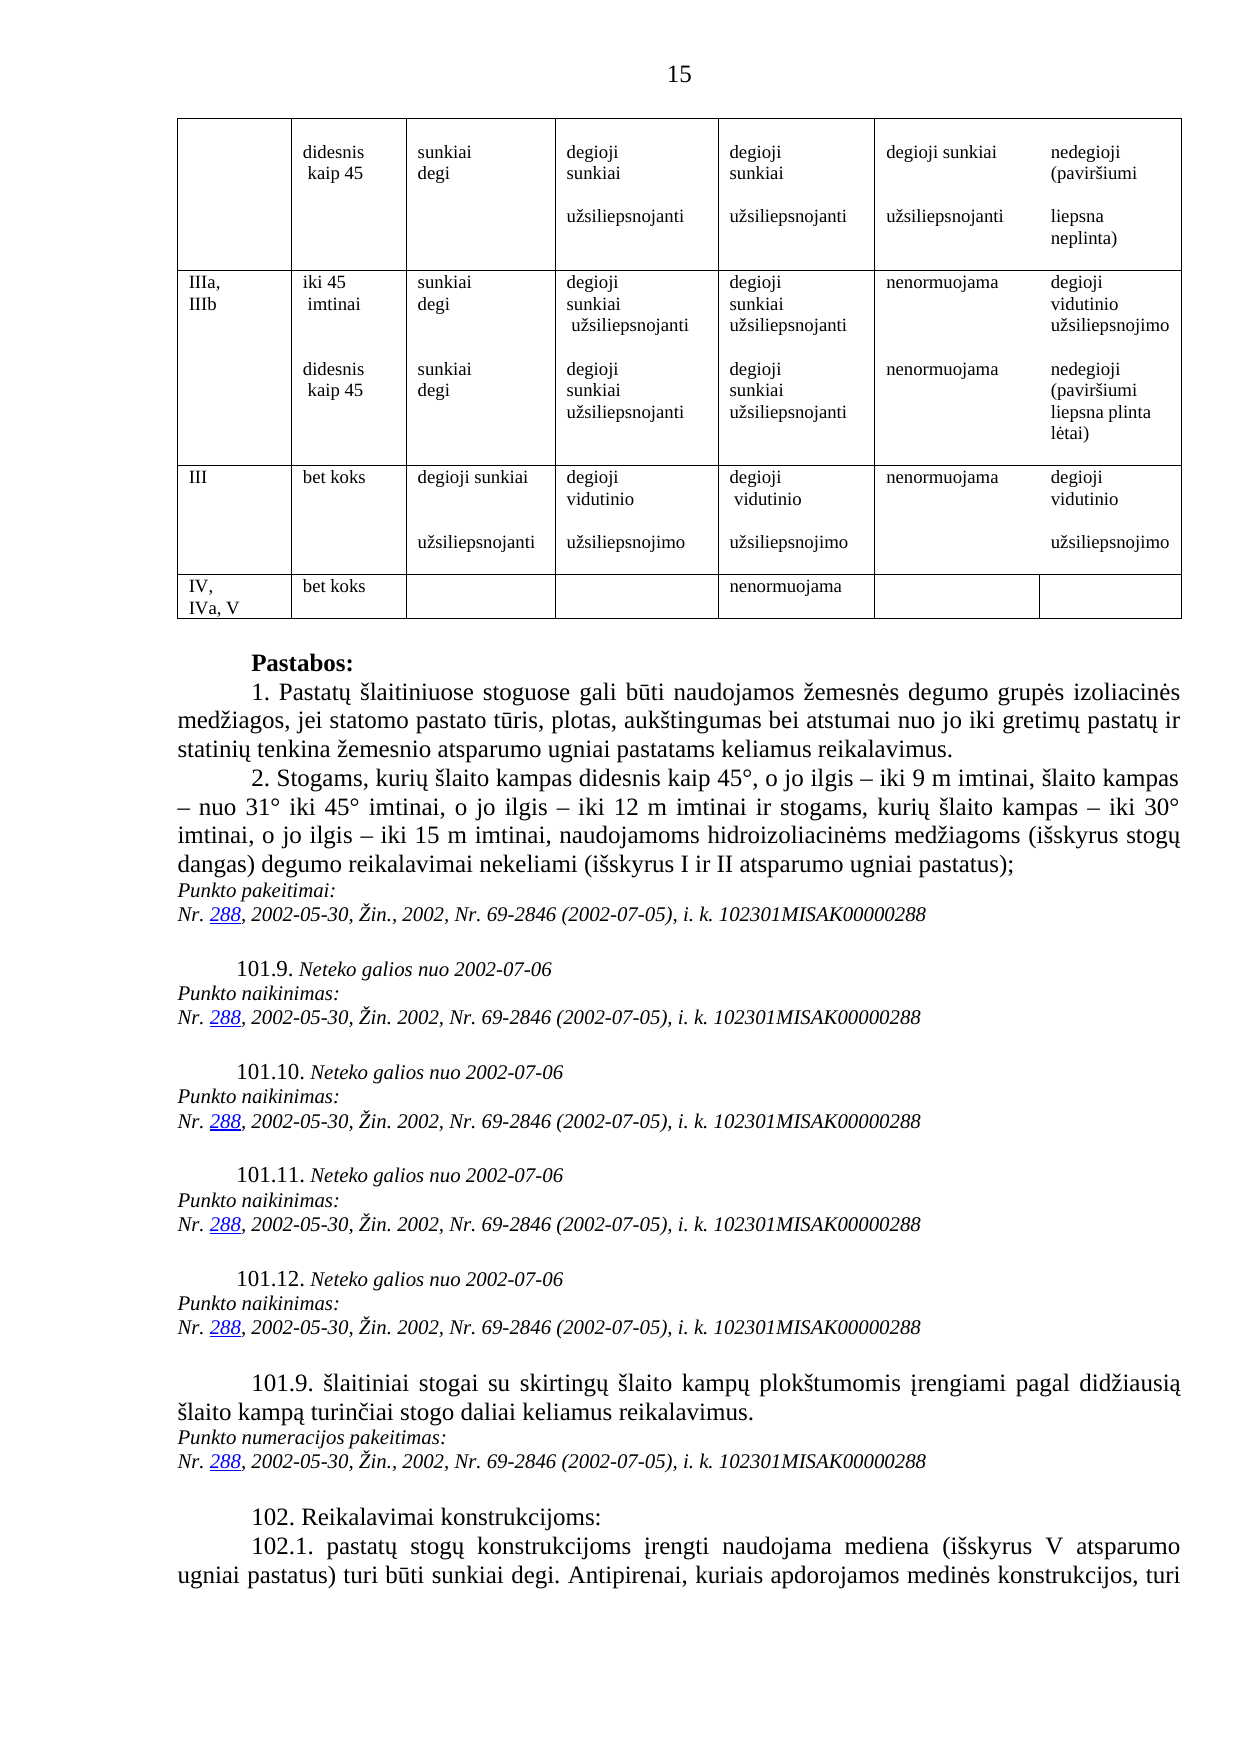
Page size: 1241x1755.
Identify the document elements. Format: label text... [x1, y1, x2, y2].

table_cell užsiliepsnojanti [407, 531, 555, 574]
text Nr. 288, 2002-05-30, Žin. 2002, Nr. 69-2846 (2002-07-05), i. k. 102301MISAK00000288 [177, 1108, 1181, 1133]
table_cell [178, 358, 291, 465]
table_cell degioji vidutinio [1039, 466, 1181, 531]
table_cell degioji vidutinio užsiliepsnojimo [1039, 271, 1181, 357]
text Punkto naikinimas: [177, 1084, 1181, 1108]
table_cell [407, 119, 555, 141]
table_cell degioji vidutinio [719, 466, 874, 531]
table_cell nenormuojama [875, 358, 1039, 465]
table_cell degioji sunkiai [719, 141, 874, 205]
table_cell [875, 531, 1039, 574]
table_cell nedegioji (paviršiumi [1039, 141, 1181, 205]
text Nr. 288, 2002-05-30, Žin. 2002, Nr. 69-2846 (2002-07-05), i. k. 102301MISAK00000288 [177, 1005, 1181, 1029]
text Punkto naikinimas: [177, 981, 1181, 1005]
text 101.9. šlaitiniai stogai su skirtingų šlaito kampų plokštumomis įrengiami pagal didžiausią šlaito kampą turinčiai stogo daliai keliamus reikalavimus. [177, 1368, 1181, 1425]
text 102.1. pastatų stogų konstrukcijoms įrengti naudojama mediena (išskyrus V atsparumo ugniai pastatus) turi būti sunkiai degi. Antipirenai, kuriais apdorojamos medinės konstrukcijos, turi [177, 1531, 1181, 1588]
table_cell [178, 119, 291, 141]
text Punkto naikinimas: [177, 1291, 1181, 1315]
table_cell [719, 119, 874, 141]
table_cell sunkiai degi [407, 271, 555, 357]
text 101.11. Neteko galios nuo 2002-07-06 [177, 1161, 1181, 1188]
table_cell liepsna neplinta) [1039, 205, 1181, 270]
table_cell [292, 205, 406, 270]
text Nr. 288, 2002-05-30, Žin., 2002, Nr. 69-2846 (2002-07-05), i. k. 102301MISAK00000288 [177, 902, 1181, 926]
text Punkto numeracijos pakeitimas: [177, 1425, 1181, 1449]
table_cell [292, 119, 406, 141]
table_cell bet koks [292, 466, 406, 531]
table_cell [875, 119, 1039, 141]
table_cell nedegioji (paviršiumi liepsna plinta lėtai) [1039, 358, 1181, 465]
table_cell [1039, 119, 1181, 141]
table_cell užsiliepsnojimo [719, 531, 874, 574]
table_cell iki 45 imtinai [292, 271, 406, 357]
table_cell degioji sunkiai [875, 141, 1039, 205]
text 101.9. Neteko galios nuo 2002-07-06 [177, 955, 1181, 981]
table_cell III [178, 466, 291, 531]
table_cell degioji sunkiai užsiliepsnojanti [719, 358, 874, 465]
table_cell bet koks [292, 575, 406, 618]
table_cell didesnis kaip 45 [292, 141, 406, 205]
text Nr. 288, 2002-05-30, Žin. 2002, Nr. 69-2846 (2002-07-05), i. k. 102301MISAK00000288 [177, 1212, 1181, 1236]
table_cell [556, 119, 718, 141]
text Punkto pakeitimai: [177, 878, 1181, 902]
table_cell degioji sunkiai [407, 466, 555, 531]
text Nr. 288, 2002-05-30, Žin. 2002, Nr. 69-2846 (2002-07-05), i. k. 102301MISAK00000288 [177, 1315, 1181, 1339]
table_cell [407, 575, 555, 618]
table_cell nenormuojama [875, 466, 1039, 531]
text Pastabos: [177, 648, 1181, 677]
table_cell degioji sunkiai užsiliepsnojanti [556, 358, 718, 465]
table_cell [556, 575, 718, 618]
table_cell nenormuojama [875, 271, 1039, 357]
text 101.10. Neteko galios nuo 2002-07-06 [177, 1058, 1181, 1084]
text 2. Stogams, kurių šlaito kampas didesnis kaip 45°, o jo ilgis – iki 9 m imtinai, šlaito kampas – nuo 31° iki 45° imtinai, o jo ilgis – iki 12 m imtinai ir stogams, kurių šlaito kampas – iki 30° imtinai, o jo ilgis – iki 15 m imtinai, naudojamoms hidroizoliacinėms medžiagoms (išskyrus stogų dangas) degumo reikalavimai nekeliami (išskyrus I ir II atsparumo ugniai pastatus); [177, 763, 1181, 878]
table_cell [178, 205, 291, 270]
table_cell degioji vidutinio [556, 466, 718, 531]
table_cell [407, 205, 555, 270]
table_cell IIIa, IIIb [178, 271, 291, 357]
table_cell užsiliepsnojimo [1039, 531, 1181, 574]
table_cell užsiliepsnojanti [719, 205, 874, 270]
text 1. Pastatų šlaitiniuose stoguose gali būti naudojamos žemesnės degumo grupės izoliacinės medžiagos, jei statomo pastato tūris, plotas, aukštingumas bei atstumai nuo jo iki gretimų pastatų ir statinių tenkina žemesnio atsparumo ugniai pastatams keliamus reikalavimus. [177, 677, 1181, 763]
table_cell degioji sunkiai užsiliepsnojanti [556, 271, 718, 357]
text 102. Reikalavimai konstrukcijoms: [177, 1502, 1181, 1531]
table_cell [875, 575, 1039, 618]
table_cell užsiliepsnojanti [556, 205, 718, 270]
table_cell degioji sunkiai užsiliepsnojanti [719, 271, 874, 357]
table_cell nenormuojama [719, 575, 874, 618]
table_cell [292, 531, 406, 574]
table_cell sunkiai degi [407, 358, 555, 465]
table_cell [1040, 575, 1181, 618]
table_cell [178, 531, 291, 574]
text Punkto naikinimas: [177, 1188, 1181, 1212]
text 101.12. Neteko galios nuo 2002-07-06 [177, 1264, 1181, 1291]
text Nr. 288, 2002-05-30, Žin., 2002, Nr. 69-2846 (2002-07-05), i. k. 102301MISAK00000288 [177, 1449, 1181, 1473]
table_cell [178, 141, 291, 205]
table_cell sunkiai degi [407, 141, 555, 205]
table_cell degioji sunkiai [556, 141, 718, 205]
table_cell IV, IVa, V [178, 575, 291, 618]
table_cell užsiliepsnojimo [556, 531, 718, 574]
table_cell užsiliepsnojanti [875, 205, 1039, 270]
table_cell didesnis kaip 45 [292, 358, 406, 465]
